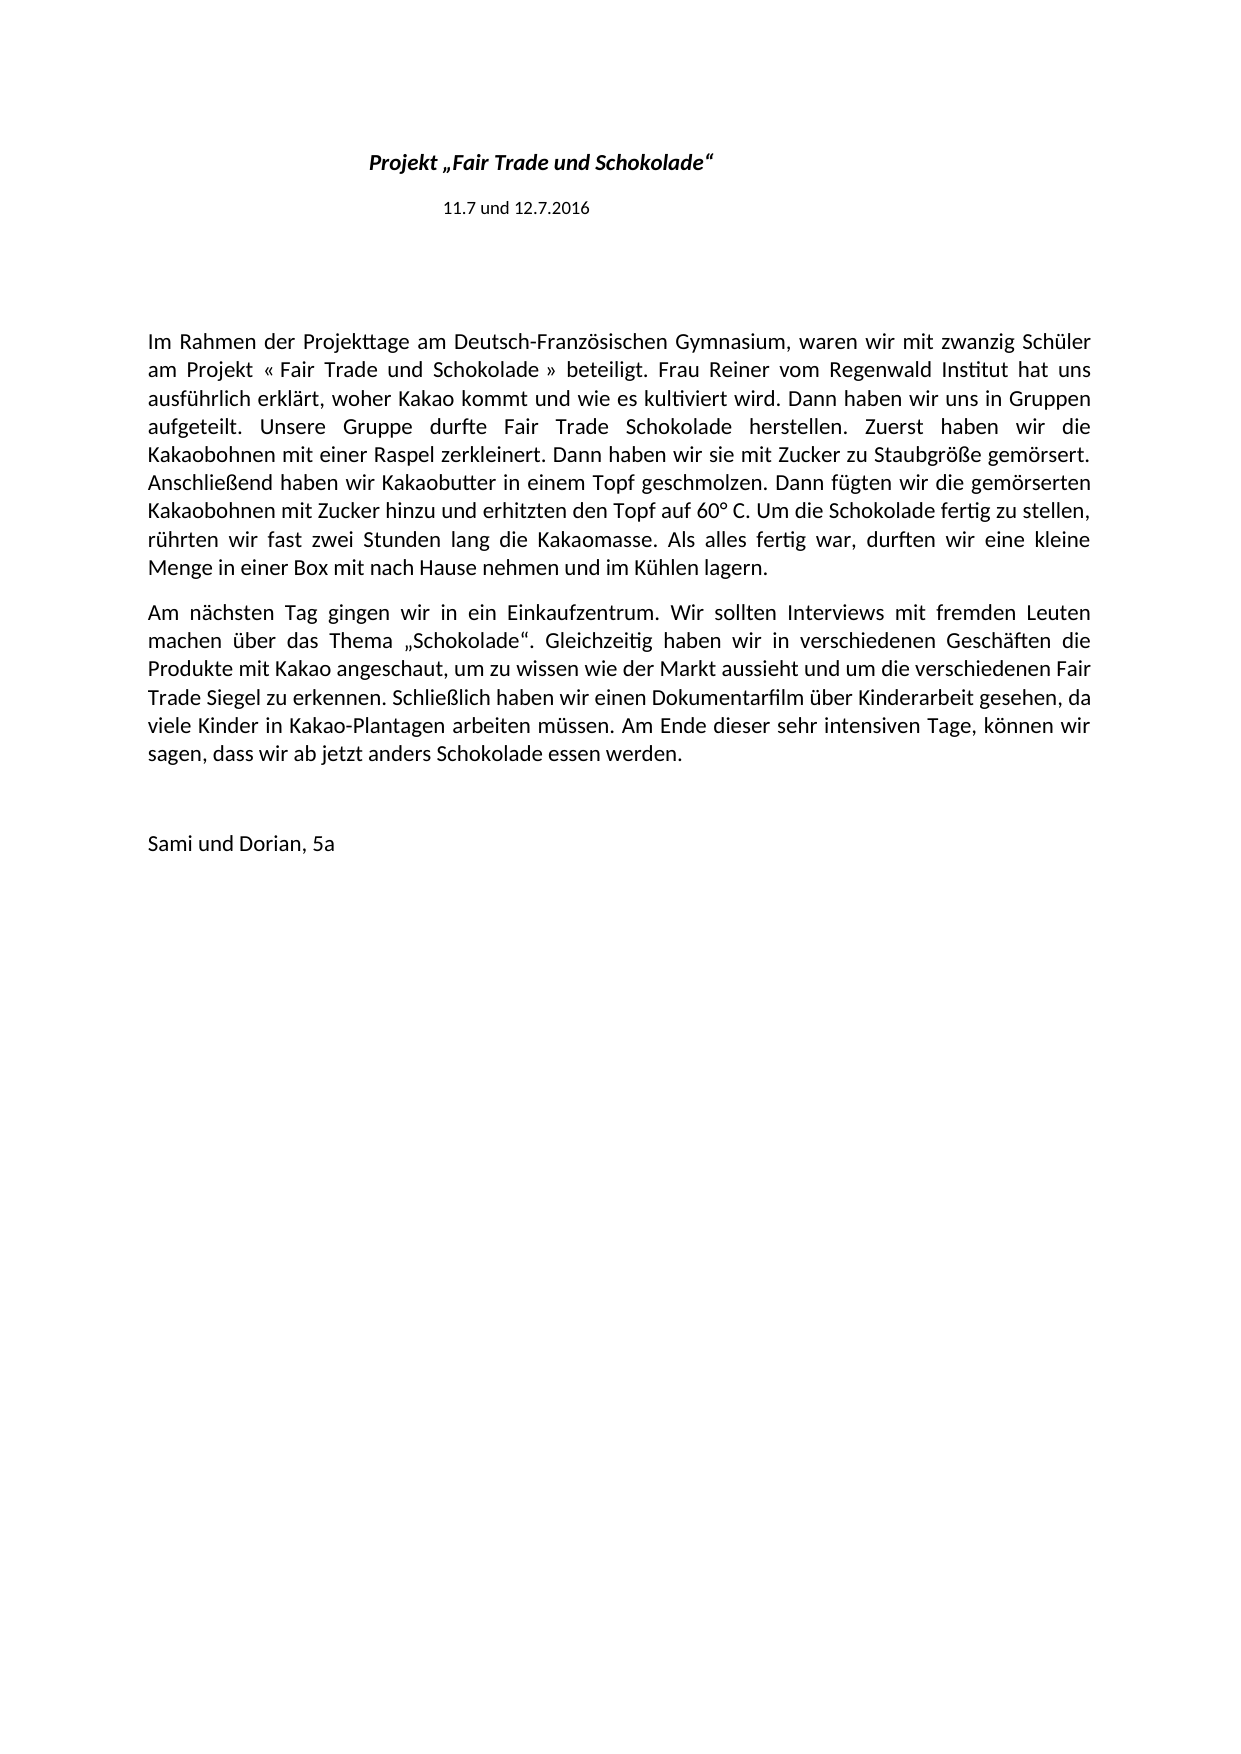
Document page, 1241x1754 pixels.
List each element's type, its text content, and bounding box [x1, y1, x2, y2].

text Am nächsten Tag gingen wir in ein Einkaufzentrum. Wir sollten Interviews mit fremden Leuten machen über das Thema „Schokolade“. Gleichzeitig haben wir in verschiedenen Geschäften die Produkte mit Kakao angeschaut, um zu wissen wie der Markt aussieht und um die verschiedenen Fair Trade Siegel zu erkennen. Schließlich haben wir einen Dokumentarfilm über Kinderarbeit gesehen, da viele Kinder in Kakao-Plantagen arbeiten müssen. Am Ende dieser sehr intensiven Tage, können wir sagen, dass wir ab jetzt anders Schokolade essen werden. [148, 598, 1093, 767]
text Projekt „Fair Trade und Schokolade“ [148, 148, 1093, 176]
text Im Rahmen der Projekttage am Deutsch-Französischen Gymnasium, waren wir mit zwanzig Schüler am Projekt « Fair Trade und Schokolade » beteiligt. Frau Reiner vom Regenwald Institut hat uns ausführlich erklärt, woher Kakao kommt und wie es kultiviert wird. Dann haben wir uns in Gruppen aufgeteilt. Unsere Gruppe durfte Fair Trade Schokolade herstellen. Zuerst haben wir die Kakaobohnen mit einer Raspel zerkleinert. Dann haben wir sie mit Zucker zu Staubgröße gemörsert. Anschließend haben wir Kakaobutter in einem Topf geschmolzen. Dann fügten wir die gemörserten Kakaobohnen mit Zucker hinzu und erhitzten den Topf auf 60° C. Um die Schokolade fertig zu stellen, rührten wir fast zwei Stunden lang die Kakaomasse. Als alles fertig war, durften wir eine kleine Menge in einer Box mit nach Hause nehmen und im Kühlen lagern. [148, 327, 1093, 581]
text Sami und Dorian, 5a [148, 829, 1093, 857]
text 11.7 und 12.7.2016 [148, 192, 1093, 221]
